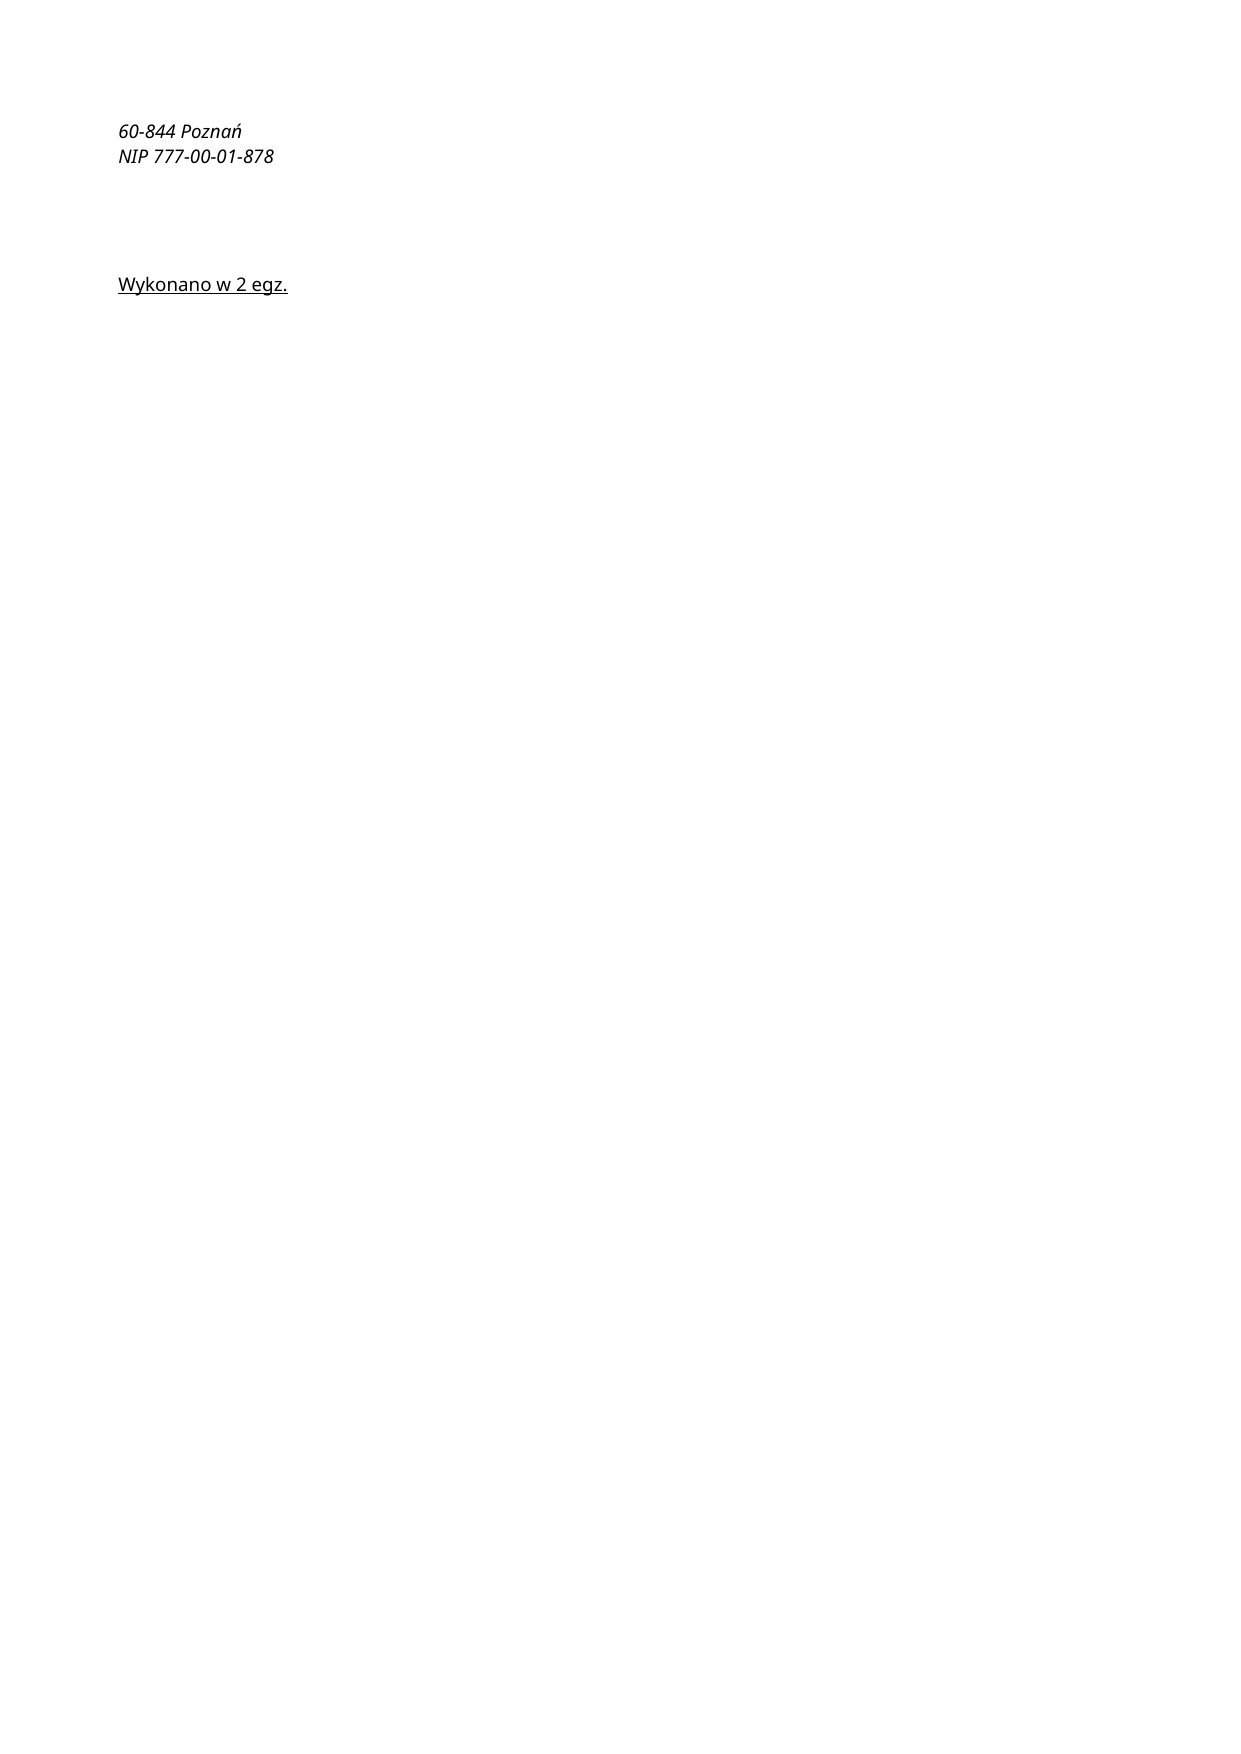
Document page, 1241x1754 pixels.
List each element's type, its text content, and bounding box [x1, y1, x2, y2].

text NIP 777-00-01-878 [118, 144, 1122, 169]
text 60-844 Poznań [118, 118, 1122, 144]
text Wykonano w 2 egz. [118, 271, 1122, 297]
